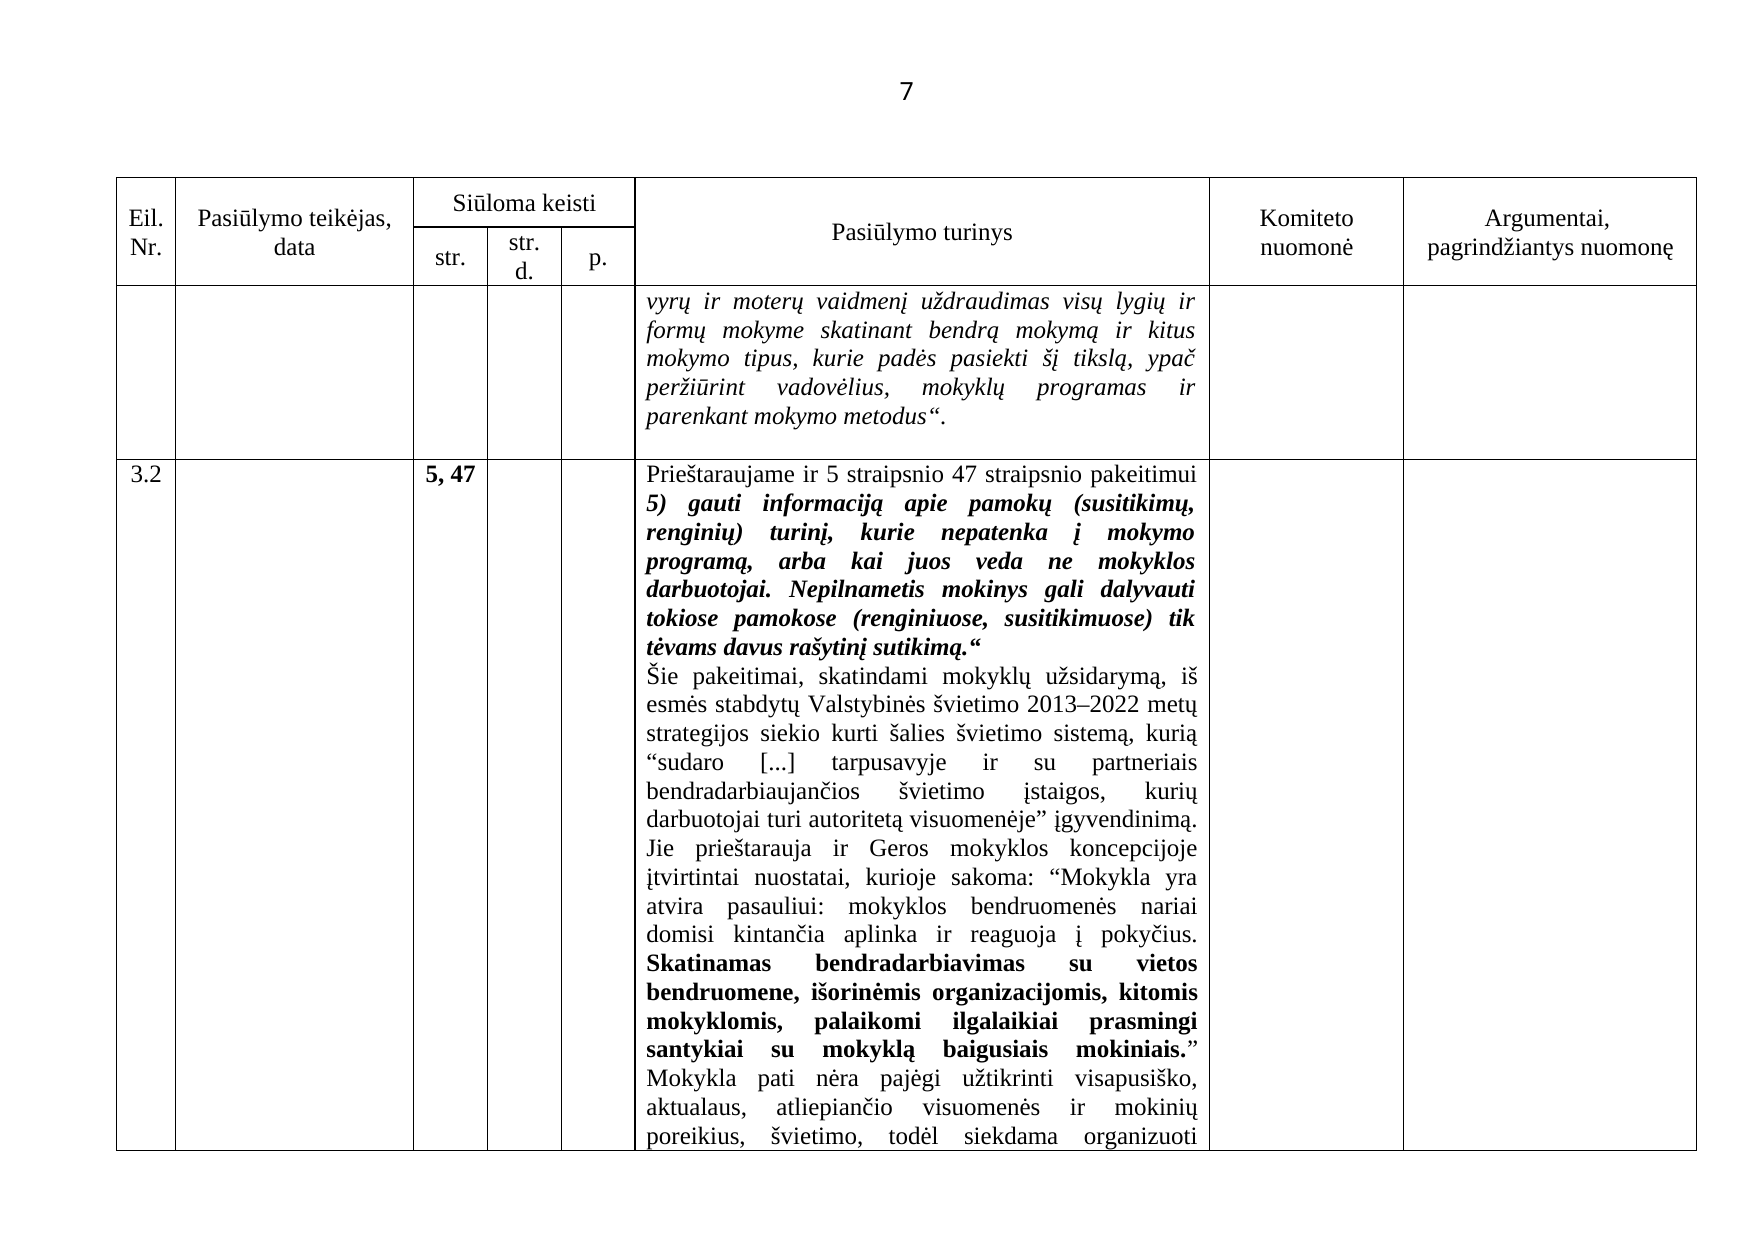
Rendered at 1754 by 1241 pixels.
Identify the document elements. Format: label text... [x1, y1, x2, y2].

table_cell [488, 286, 561, 458]
table_cell [488, 460, 561, 1149]
table_cell vyrų ir moterų vaidmenį uždraudimas visų lygių ir formų mokyme skatinant bendrą mokymą ir kitus mokymo tipus, kurie padės pasiekti šį tikslą, ypač peržiūrint vadovėlius, mokyklų programas ir parenkant mokymo metodus“. [636, 286, 1209, 458]
table_cell [1210, 286, 1403, 458]
table_cell [562, 460, 634, 1149]
table_header Eil. Nr. [117, 178, 175, 285]
table_header Argumentai, pagrindžiantys nuomonę [1404, 178, 1696, 285]
table_cell [1404, 286, 1696, 458]
table_cell str. [414, 228, 487, 285]
table_cell [1210, 460, 1403, 1149]
table_cell p. [562, 228, 634, 285]
table_cell [414, 286, 487, 458]
table_cell str. d. [488, 228, 561, 285]
table_cell [176, 460, 413, 1149]
table_cell Prieštaraujame ir 5 straipsnio 47 straipsnio pakeitimui 5) gauti informaciją apie pamokų (susitikimų, renginių) turinį, kurie nepatenka į mokymo programą, arba kai juos veda ne mokyklos darbuotojai. Nepilnametis mokinys gali dalyvauti tokiose pamokose (renginiuose, susitikimuose) tik tėvams davus rašytinį sutikimą.“ Šie pakeitimai, skatindami mokyklų užsidarymą, iš esmės stabdytų Valstybinės švietimo 2013–2022 metų strategijos siekio kurti šalies švietimo sistemą, kurią “sudaro [...] tarpusavyje ir su partneriais bendradarbiaujančios švietimo įstaigos, kurių darbuotojai turi autoritetą visuomenėje” įgyvendinimą. Jie prieštarauja ir Geros mokyklos koncepcijoje įtvirtintai nuostatai, kurioje sakoma: “Mokykla yra atvira pasauliui: mokyklos bendruomenės nariai domisi kintančia aplinka ir reaguoja į pokyčius. Skatinamas bendradarbiavimas su vietos bendruomene, išorinėmis organizacijomis, kitomis mokyklomis, palaikomi ilgalaikiai prasmingi santykiai su mokyklą baigusiais mokiniais.” Mokykla pati nėra pajėgi užtikrinti visapusiško, aktualaus, atliepiančio visuomenės ir mokinių poreikius, švietimo, todėl siekdama organizuoti [636, 460, 1209, 1149]
table_cell [176, 286, 413, 458]
table_cell 5, 47 [414, 460, 487, 1149]
table_cell 3.2 [117, 460, 175, 1149]
table_cell [562, 286, 634, 458]
table_header Siūloma keisti [414, 178, 634, 226]
table_cell [1404, 460, 1696, 1149]
table_header Pasiūlymo turinys [636, 178, 1209, 285]
table_header Komiteto nuomonė [1210, 178, 1403, 285]
table_header Pasiūlymo teikėjas, data [176, 178, 413, 285]
table_cell [117, 286, 175, 458]
